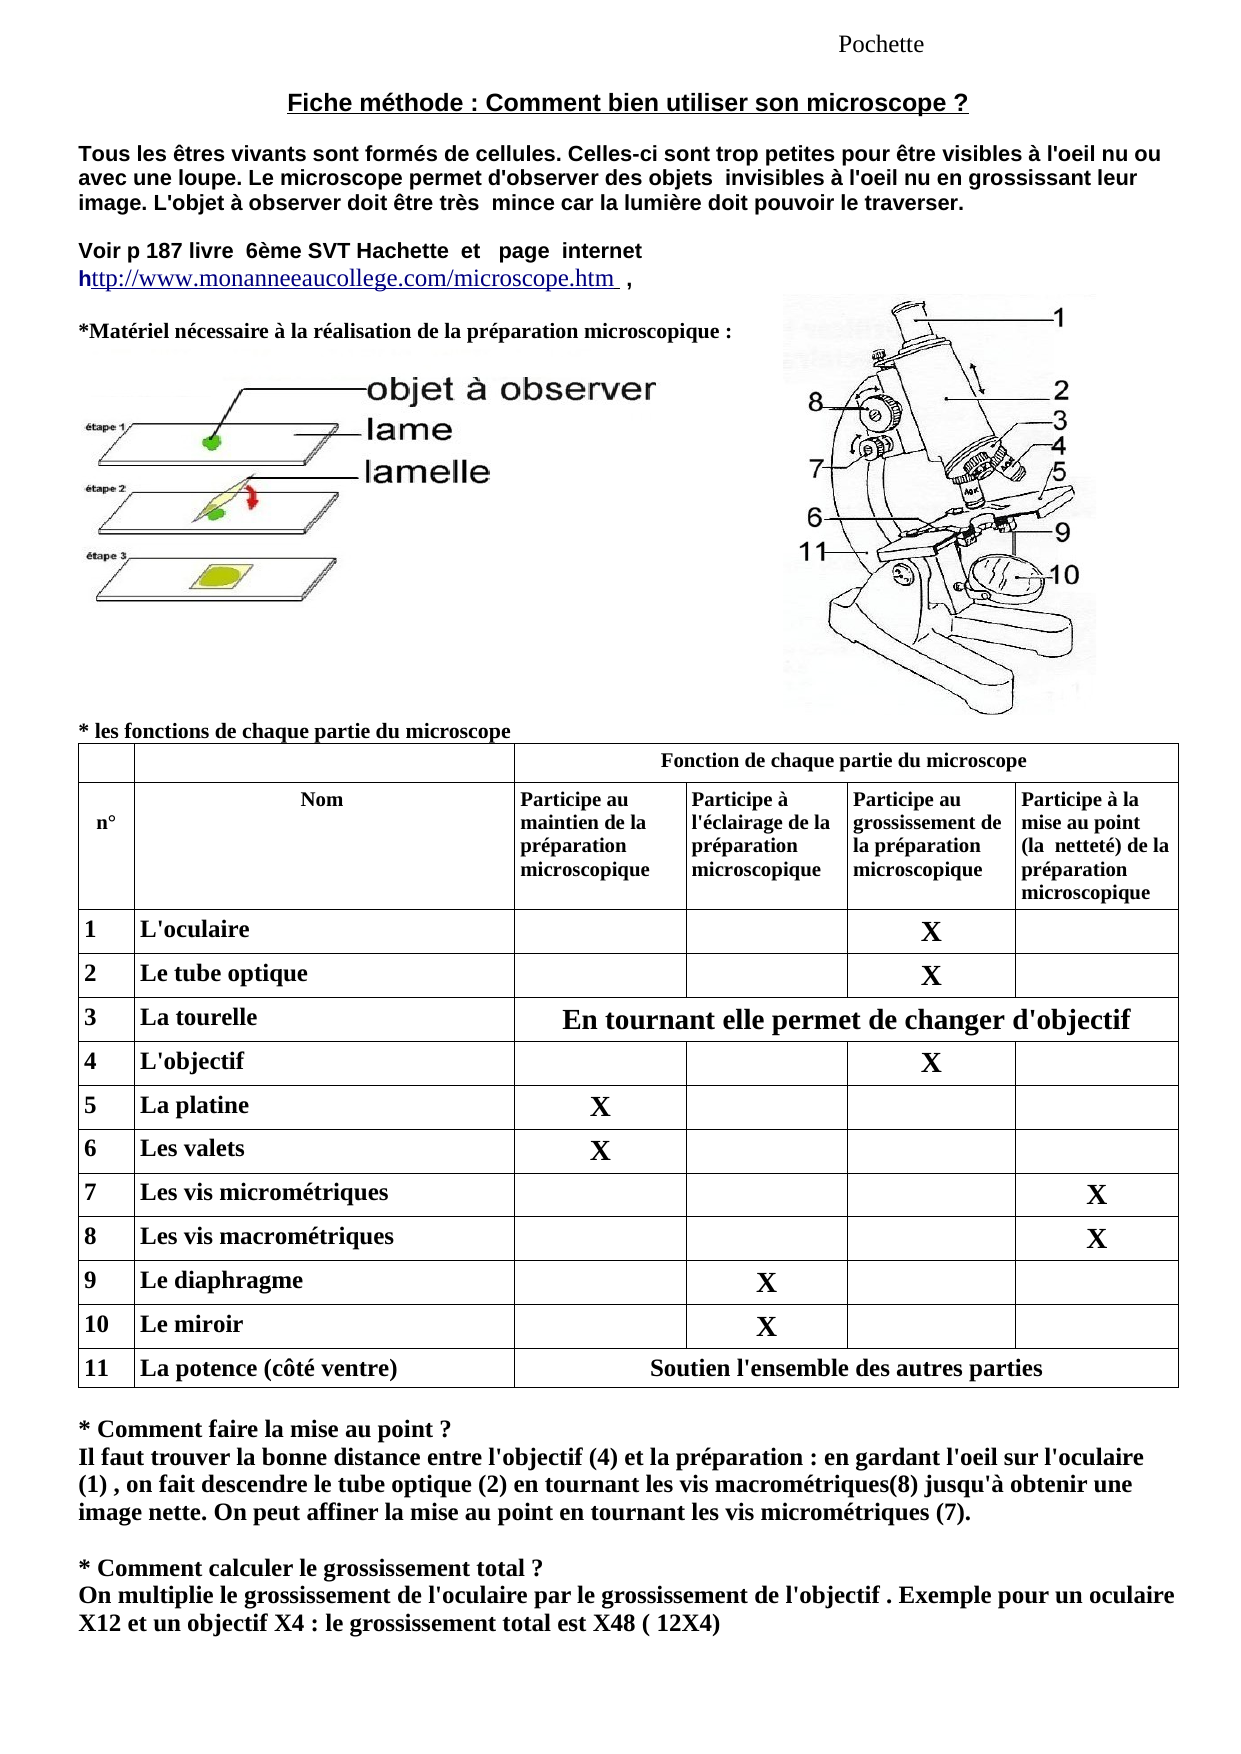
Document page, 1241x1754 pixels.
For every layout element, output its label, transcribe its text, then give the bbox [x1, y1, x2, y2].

table_cell Le diaphragme [135, 1261, 514, 1304]
text * les fonctions de chaque partie du microscope [78, 719, 1178, 743]
table_cell X [848, 910, 1015, 953]
table_cell [1016, 1261, 1178, 1304]
table_cell 7 [79, 1174, 134, 1216]
table_cell Participe à la mise au point (la netteté) de la préparation microscopique [1016, 783, 1178, 909]
table_cell 6 [79, 1130, 134, 1173]
table_cell 11 [79, 1349, 134, 1387]
table_cell [848, 1174, 1015, 1216]
table_cell X [687, 1261, 847, 1304]
text Fiche méthode : Comment bien utiliser son microscope ? [78, 89, 1178, 117]
table_cell 4 [79, 1042, 134, 1085]
table_cell n° [79, 783, 134, 909]
table_cell 9 [79, 1261, 134, 1304]
table_cell X [848, 1042, 1015, 1085]
picture [783, 294, 1097, 715]
table_cell Les vis macrométriques [135, 1217, 514, 1260]
table_cell X [1016, 1217, 1178, 1260]
table_cell L'objectif [135, 1042, 514, 1085]
table_cell [515, 954, 686, 997]
text *Matériel nécessaire à la réalisation de la préparation microscopique : [78, 319, 783, 343]
table_cell Les valets [135, 1130, 514, 1173]
table_cell [687, 1174, 847, 1216]
text Voir p 187 livre 6ème SVT Hachette et page internet http://www.monanneeaucollege.com/microscope.htm , [78, 239, 1178, 291]
table_cell En tournant elle permet de changer d'objectif [515, 998, 1178, 1041]
table_cell [848, 1130, 1015, 1173]
table_cell [687, 1217, 847, 1260]
table_cell X [515, 1086, 686, 1129]
table_cell [687, 1130, 847, 1173]
table_cell [515, 1217, 686, 1260]
table_cell [515, 910, 686, 953]
table_cell X [515, 1130, 686, 1173]
table_cell [848, 1217, 1015, 1260]
table_cell [1016, 1086, 1178, 1129]
table_cell Le tube optique [135, 954, 514, 997]
table_cell [687, 1086, 847, 1129]
table_header [79, 744, 134, 782]
table_cell [515, 1305, 686, 1348]
text * Comment faire la mise au point ? [78, 1415, 1178, 1443]
table_cell [1016, 954, 1178, 997]
text [1097, 319, 1178, 343]
table_cell 8 [79, 1217, 134, 1260]
text Il faut trouver la bonne distance entre l'objectif (4) et la préparation : en gardant l'oeil sur l'oculaire (1) , on fait descendre le tube optique (2) en tournant les vis macrométriques(8) jusqu'à obtenir une image nette. On peut affiner la mise au point en tournant les vis micrométriques (7). [78, 1443, 1178, 1526]
table_cell 10 [79, 1305, 134, 1348]
table_cell [515, 1042, 686, 1085]
table_cell L'oculaire [135, 910, 514, 953]
table_cell X [687, 1305, 847, 1348]
table_cell [1016, 1042, 1178, 1085]
picture [71, 349, 699, 608]
table_cell Participe à l'éclairage de la préparation microscopique [687, 783, 847, 909]
table_cell [1016, 1305, 1178, 1348]
table_header Fonction de chaque partie du microscope [515, 744, 1178, 782]
table_cell [515, 1174, 686, 1216]
table_cell Soutien l'ensemble des autres parties [515, 1349, 1178, 1387]
table_cell [848, 1086, 1015, 1129]
table_cell Les vis micrométriques [135, 1174, 514, 1216]
text On multiplie le grossissement de l'oculaire par le grossissement de l'objectif . Exemple pour un oculaire X12 et un objectif X4 : le grossissement total est X48 ( 12X4) [78, 1581, 1178, 1637]
table_cell [848, 1305, 1015, 1348]
table_cell 2 [79, 954, 134, 997]
table_cell La platine [135, 1086, 514, 1129]
table_cell X [1016, 1174, 1178, 1216]
table_cell 5 [79, 1086, 134, 1129]
table_cell [515, 1261, 686, 1304]
table_cell La potence (côté ventre) [135, 1349, 514, 1387]
text Tous les êtres vivants sont formés de cellules. Celles-ci sont trop petites pour être visibles à l'oeil nu ou avec une loupe. Le microscope permet d'observer des objets invisibles à l'oeil nu en grossissant leur image. L'objet à observer doit être très mince car la lumière doit pouvoir le traverser. [78, 141, 1178, 215]
table_cell [687, 910, 847, 953]
table_cell [687, 954, 847, 997]
table_cell [1016, 1130, 1178, 1173]
table_cell 1 [79, 910, 134, 953]
table_cell 3 [79, 998, 134, 1041]
table_cell [848, 1261, 1015, 1304]
table_cell X [848, 954, 1015, 997]
table_cell Participe au grossissement de la préparation microscopique [848, 783, 1015, 909]
table_cell [1016, 910, 1178, 953]
table_cell Nom [135, 783, 514, 909]
table_cell Participe au maintien de la préparation microscopique [515, 783, 686, 909]
text * Comment calculer le grossissement total ? [78, 1554, 1178, 1581]
table_header [135, 744, 514, 782]
table_cell La tourelle [135, 998, 514, 1041]
table_cell Le miroir [135, 1305, 514, 1348]
table_cell [687, 1042, 847, 1085]
